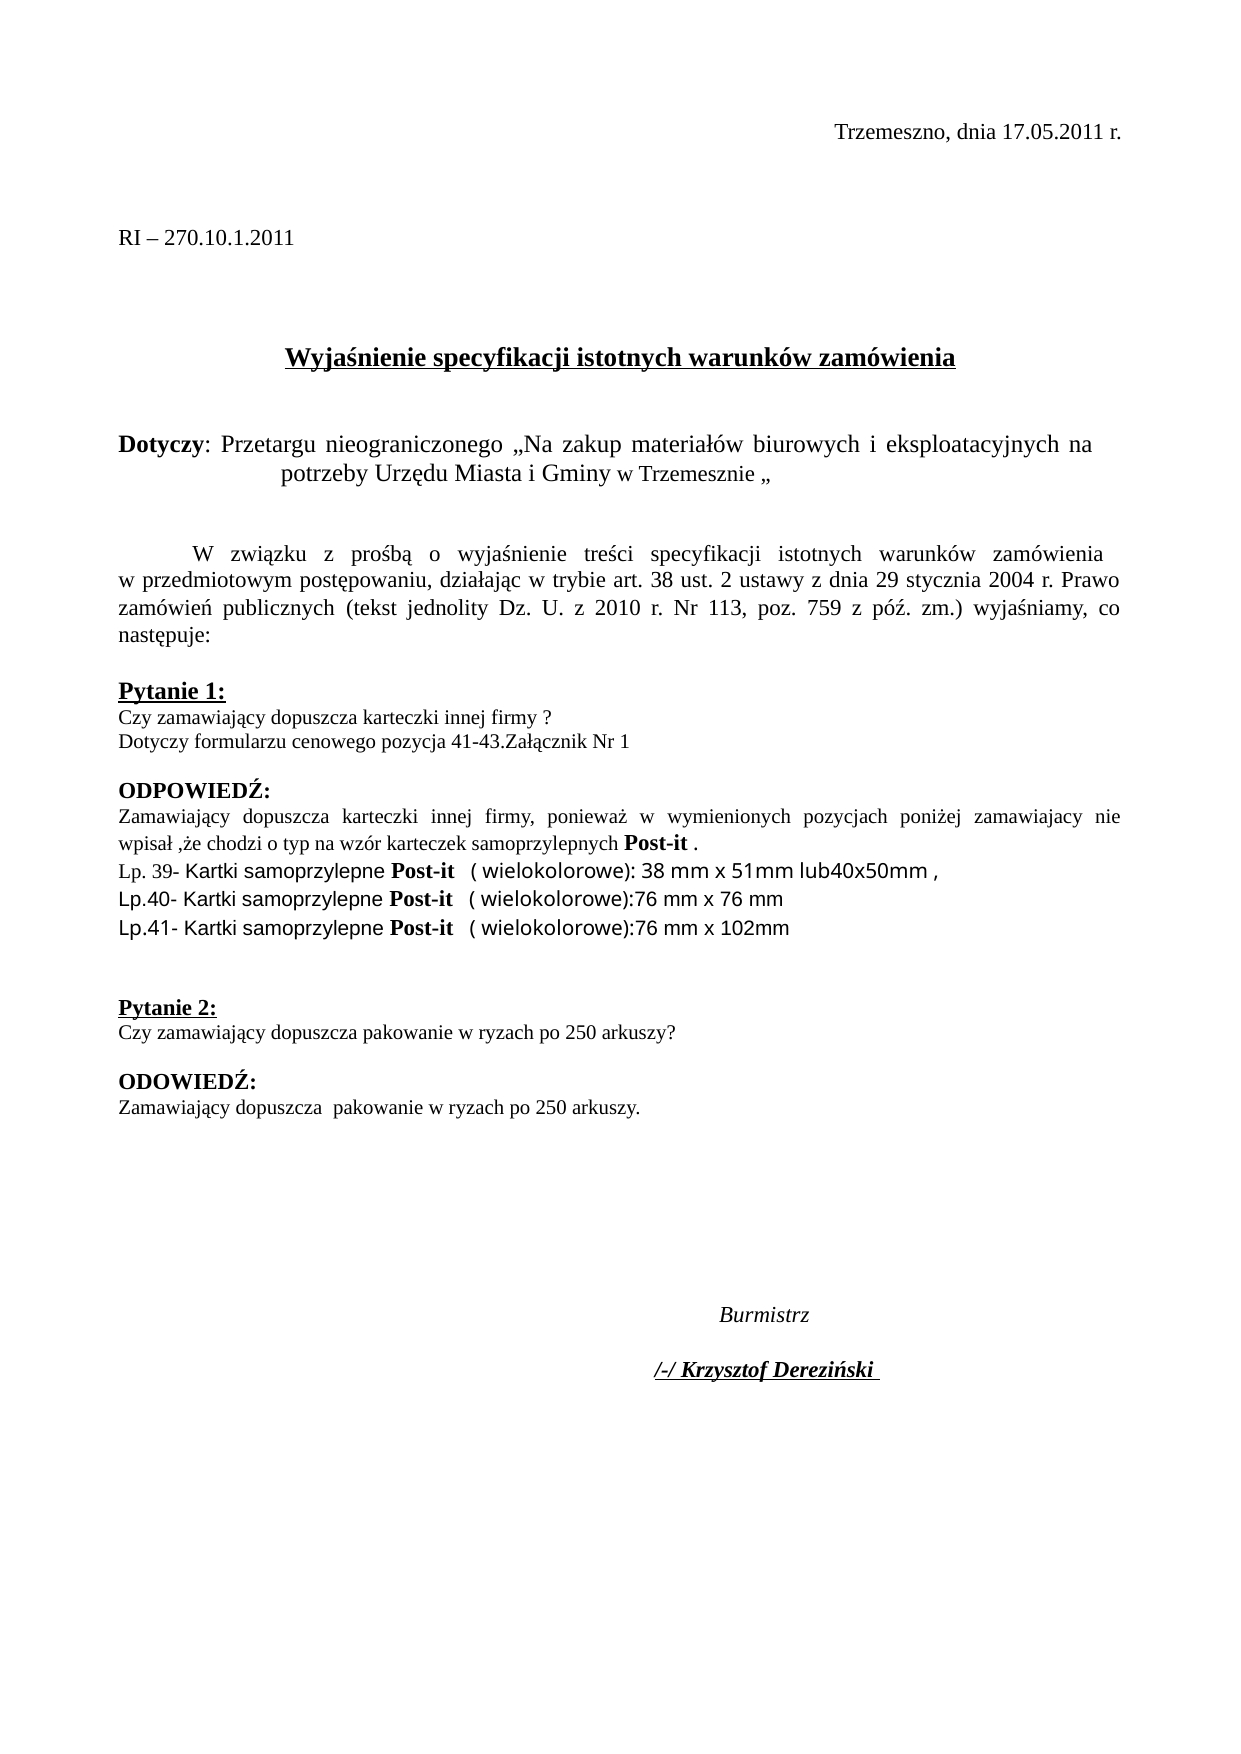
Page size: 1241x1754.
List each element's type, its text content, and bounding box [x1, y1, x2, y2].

text Zamawiający dopuszcza karteczki innej firmy, ponieważ w wymienionych pozycjach poniżej zamawiajacy nie wpisał ,że chodzi o typ na wzór karteczek samoprzylepnych Post-it . [118, 804, 1122, 856]
text Lp. 39- Kartki samoprzylepne Post-it ( wielokolorowe): 38 mm x 51mm lub40x50mm , [118, 856, 1122, 884]
text Trzemeszno, dnia 17.05.2011 r. [118, 118, 1122, 144]
text Pytanie 1: [118, 676, 1122, 705]
text Wyjaśnienie specyfikacji istotnych warunków zamówienia [118, 341, 1122, 372]
text W związku z prośbą o wyjaśnienie treści specyfikacji istotnych warunków zamówienia w przedmiotowym postępowaniu, działając w trybie art. 38 ust. 2 ustawy z dnia 29 stycznia 2004 r. Prawo zamówień publicznych (tekst jednolity Dz. U. z 2010 r. Nr 113, poz. 759 z póź. zm.) wyjaśniamy, co następuje: [118, 540, 1122, 648]
text RI – 270.10.1.2011 [118, 223, 1122, 250]
text Burmistrz [403, 1301, 1133, 1328]
text ODOWIEDŹ: [118, 1068, 1122, 1095]
text ODPOWIEDŹ: [118, 777, 1122, 804]
text Czy zamawiający dopuszcza karteczki innej firmy ? [118, 705, 1122, 729]
text Dotyczy formularzu cenowego pozycja 41-43.Załącznik Nr 1 [118, 729, 1122, 753]
text Zamawiający dopuszcza pakowanie w ryzach po 250 arkuszy. [118, 1095, 1122, 1119]
text /-/ Krzysztof Dereziński [403, 1356, 1133, 1383]
text Lp.41- Kartki samoprzylepne Post-it ( wielokolorowe):76 mm x 102mm [118, 913, 1122, 941]
text Lp.40- Kartki samoprzylepne Post-it ( wielokolorowe):76 mm x 76 mm [118, 884, 1122, 913]
text Dotyczy: Przetargu nieograniczonego „Na zakup materiałów biurowych i eksploatacyjnych na potrzeby Urzędu Miasta i Gminy w Trzemesznie „ [118, 429, 1122, 487]
text Czy zamawiający dopuszcza pakowanie w ryzach po 250 arkuszy? [118, 1020, 1122, 1044]
text Pytanie 2: [118, 994, 1122, 1020]
